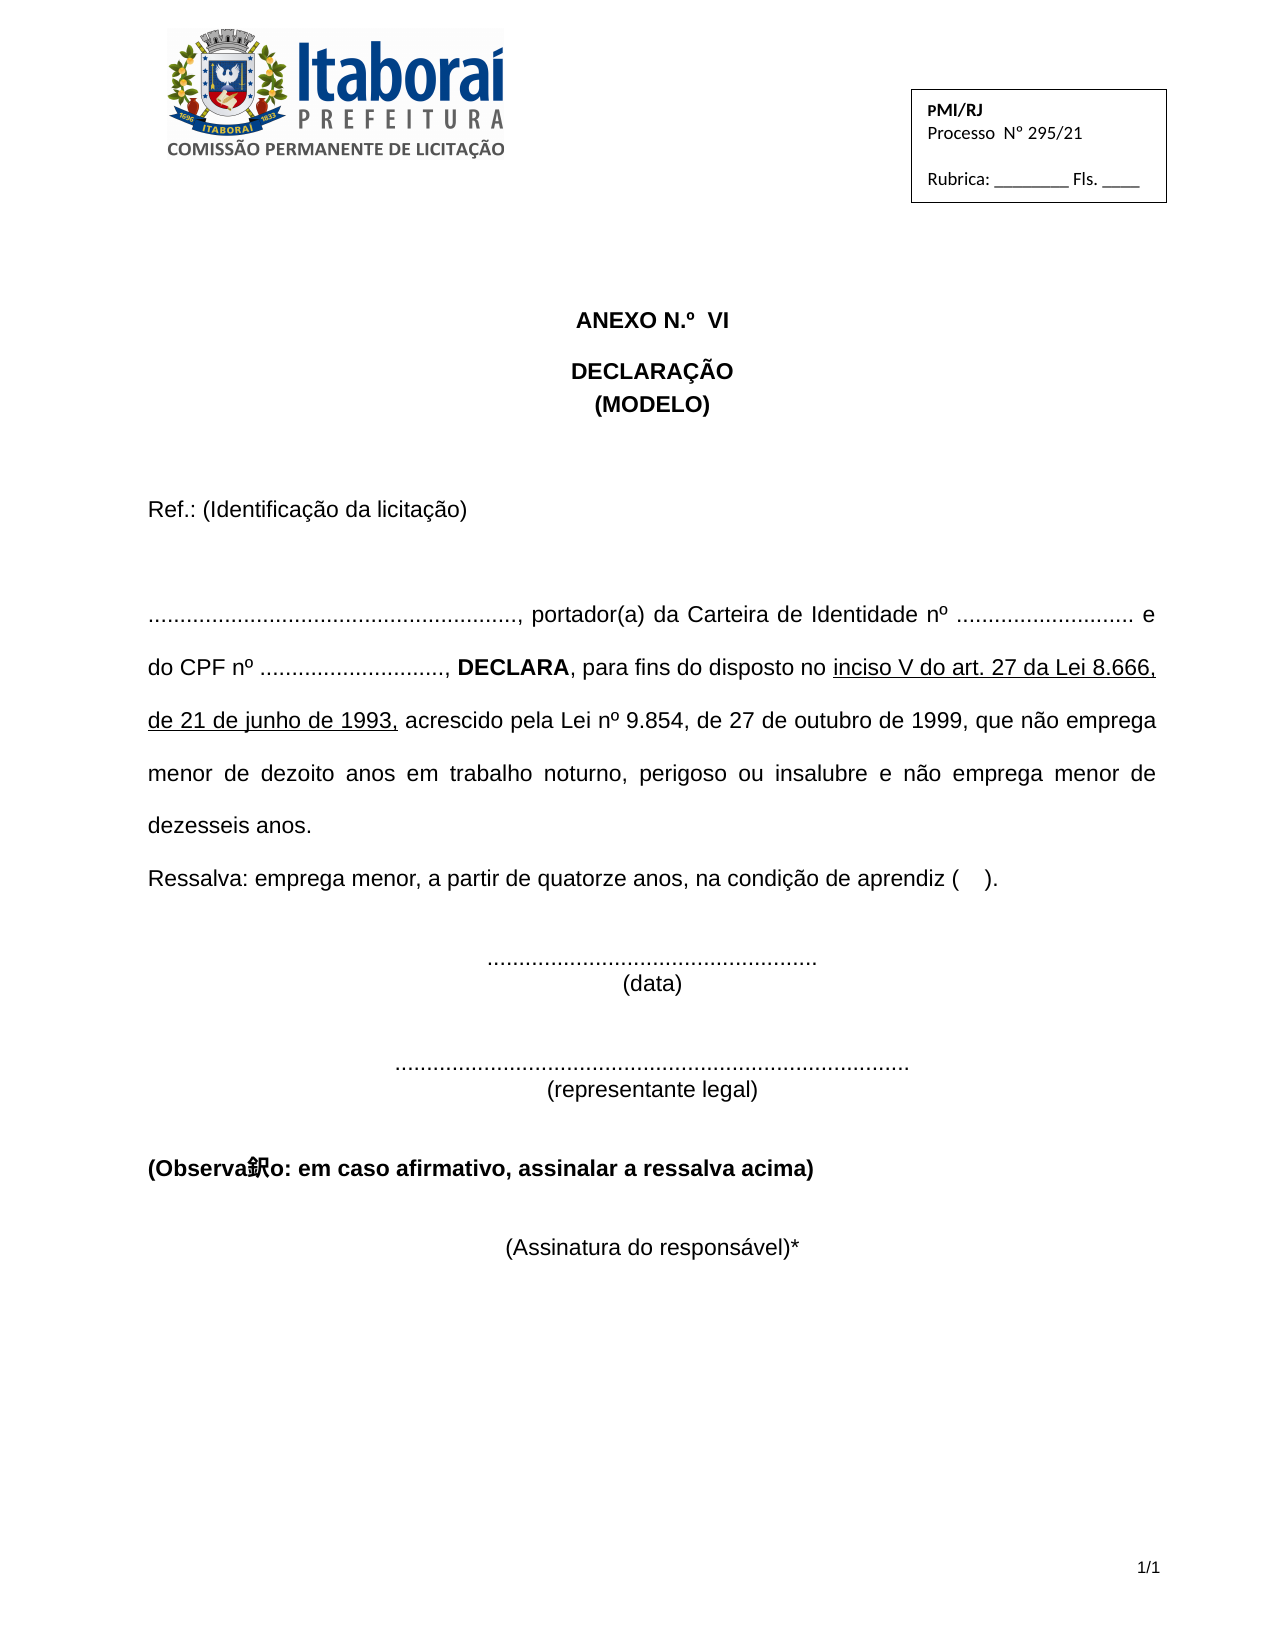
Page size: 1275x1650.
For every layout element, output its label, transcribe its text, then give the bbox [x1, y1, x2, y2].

text (MODELO) [148, 391, 1157, 417]
text Ref.: (Identificação da licitação) [148, 496, 1157, 522]
text (Observa鈬o: em caso afirmativo, assinalar a ressalva acima) [148, 1155, 1157, 1181]
text .................................................... [148, 944, 1157, 970]
text .........................................................., portador(a) da Carteira de Identidade nº ............................ e do CPF nº ............................., DECLARA, para fins do disposto no inciso V do art. 27 da Lei 8.666, de 21 de junho de 1993, acrescido pela Lei nº 9.854, de 27 de outubro de 1999, que não emprega menor de dezoito anos em trabalho noturno, perigoso ou insalubre e não emprega menor de dezesseis anos. [148, 601, 1157, 838]
text DECLARAÇÃO [148, 358, 1157, 384]
text (Assinatura do responsável)* [148, 1234, 1157, 1260]
text (data) [148, 970, 1157, 997]
text (representante legal) [148, 1076, 1157, 1102]
text ANEXO N.º VI [148, 307, 1157, 333]
text ................................................................................. [148, 1049, 1157, 1076]
text Ressalva: emprega menor, a partir de quatorze anos, na condição de aprendiz ( ). [148, 865, 1157, 891]
